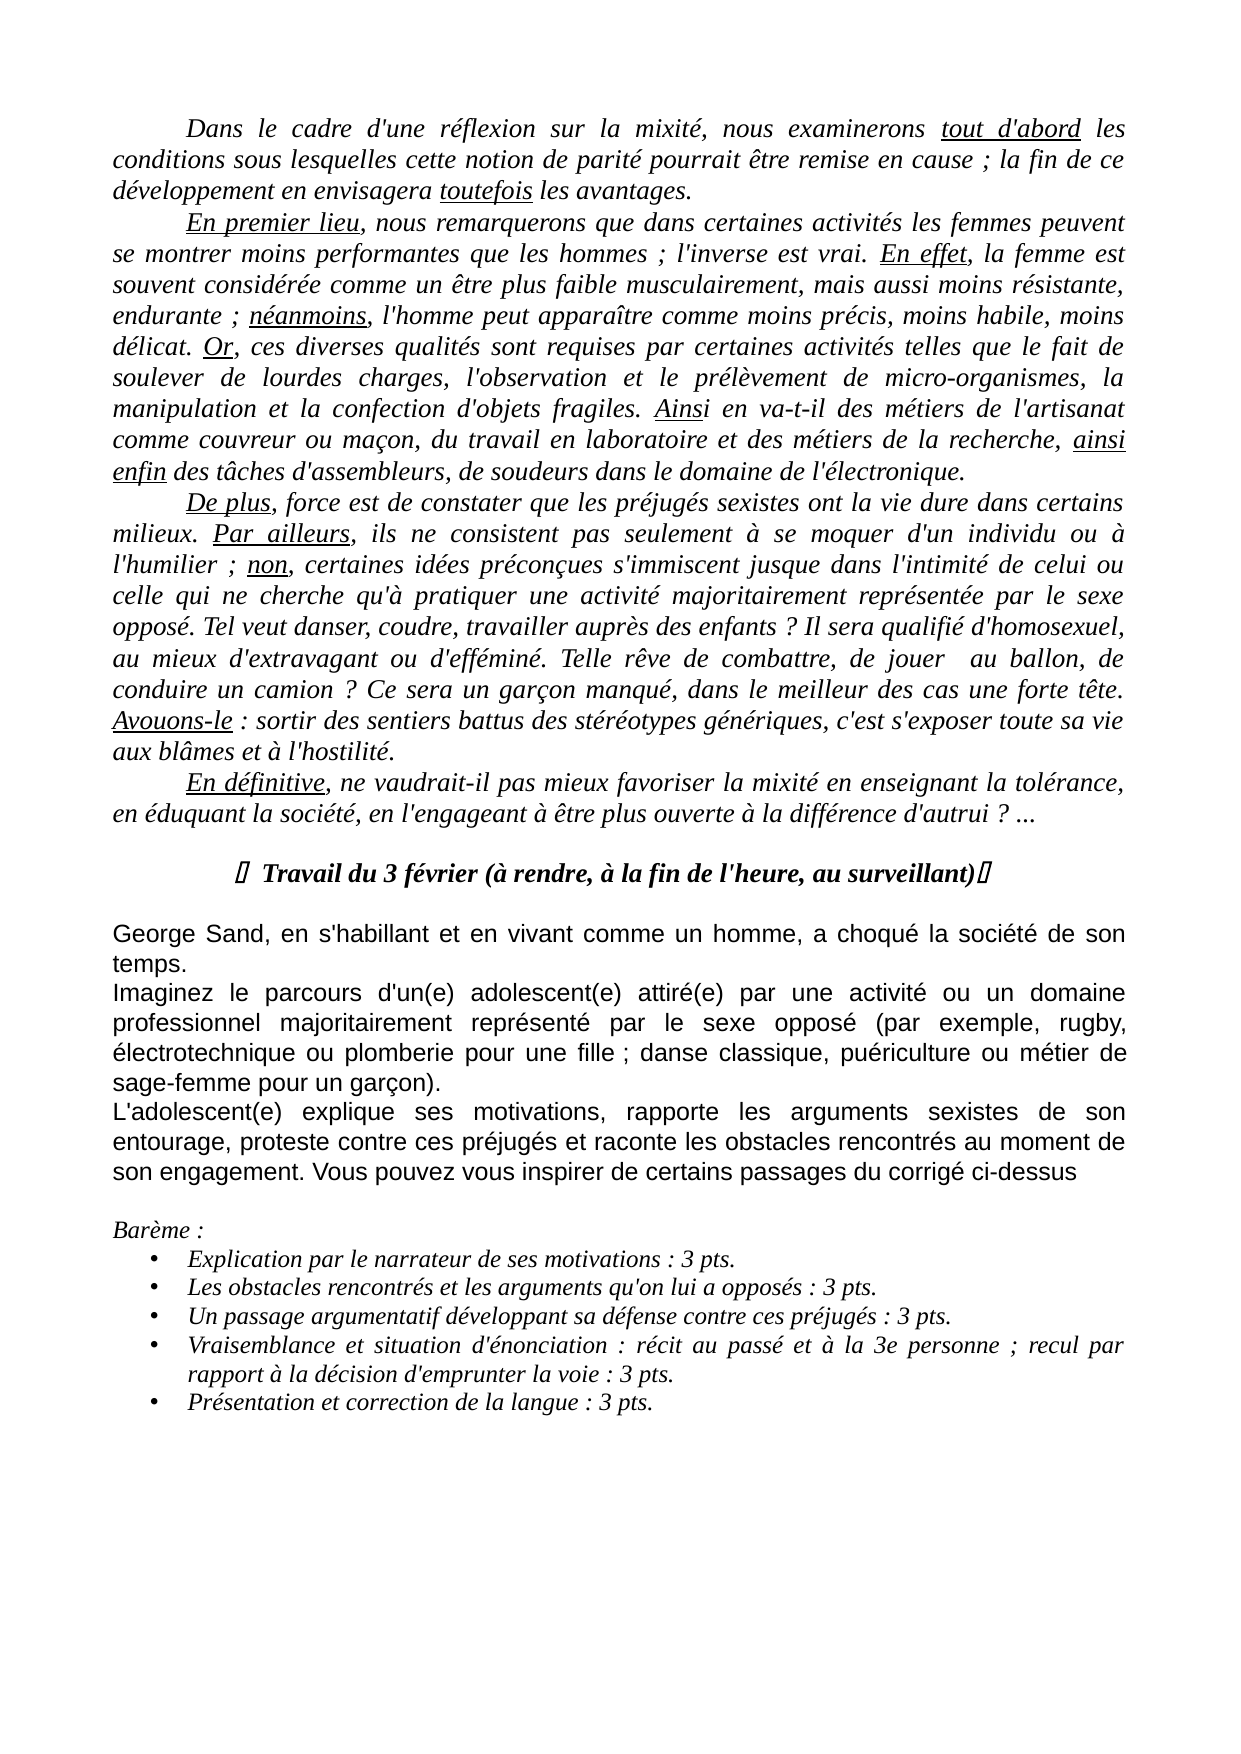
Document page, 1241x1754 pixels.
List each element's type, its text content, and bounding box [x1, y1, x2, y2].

list Présentation et correction de la langue : 3 pts. [150, 1387, 1128, 1416]
text En premier lieu, nous remarquerons que dans certaines activités les femmes peuvent se montrer moins performantes que les hommes ; l'inverse est vrai. En effet, la femme est souvent considérée comme un être plus faible musculairement, mais aussi moins résistante, endurante ; néanmoins, l'homme peut apparaître comme moins précis, moins habile, moins délicat. Or, ces diverses qualités sont requises par certaines activités telles que le fait de soulever de lourdes charges, l'observation et le prélèvement de micro-organismes, la manipulation et la confection d'objets fragiles. Ainsi en va-t-il des métiers de l'artisanat comme couvreur ou maçon, du travail en laboratoire et des métiers de la recherche, ainsi enfin des tâches d'assembleurs, de soudeurs dans le domaine de l'électronique. [112, 206, 1128, 486]
text  Travail du 3 février (à rendre, à la fin de l'heure, au surveillant) [112, 857, 1128, 889]
text George Sand, en s'habillant et en vivant comme un homme, a choqué la société de son temps. Imaginez le parcours d'un(e) adolescent(e) attiré(e) par une activité ou un domaine professionnel majoritairement représenté par le sexe opposé (par exemple, rugby, électrotechnique ou plomberie pour une fille ; danse classique, puériculture ou métier de sage-femme pour un garçon). [112, 918, 1128, 1096]
text En définitive, ne vaudrait-il pas mieux favoriser la mixité en enseignant la tolérance, en éduquant la société, en l'engageant à être plus ouverte à la différence d'autrui ? ... [112, 766, 1128, 828]
list Un passage argumentatif développant sa défense contre ces préjugés : 3 pts. [150, 1301, 1128, 1330]
text De plus, force est de constater que les préjugés sexistes ont la vie dure dans certains milieux. Par ailleurs, ils ne consistent pas seulement à se moquer d'un individu ou à l'humilier ; non, certaines idées préconçues s'immiscent jusque dans l'intimité de celui ou celle qui ne cherche qu'à pratiquer une activité majoritairement représentée par le sexe opposé. Tel veut danser, coudre, travailler auprès des enfants ? Il sera qualifié d'homosexuel, au mieux d'extravagant ou d'efféminé. Telle rêve de combattre, de jouer au ballon, de conduire un camion ? Ce sera un garçon manqué, dans le meilleur des cas une forte tête. Avouons-le : sortir des sentiers battus des stéréotypes génériques, c'est s'exposer toute sa vie aux blâmes et à l'hostilité. [112, 486, 1128, 766]
text L'adolescent(e) explique ses motivations, rapporte les arguments sexistes de son entourage, proteste contre ces préjugés et raconte les obstacles rencontrés au moment de son engagement. Vous pouvez vous inspirer de certains passages du corrigé ci-dessus [112, 1096, 1128, 1185]
list Explication par le narrateur de ses motivations : 3 pts. [150, 1244, 1128, 1272]
text Barème : [112, 1215, 1128, 1244]
list Les obstacles rencontrés et les arguments qu'on lui a opposés : 3 pts. [150, 1272, 1128, 1301]
list Vraisemblance et situation d'énonciation : récit au passé et à la 3e personne ; recul par rapport à la décision d'emprunter la voie : 3 pts. [150, 1330, 1128, 1387]
text Dans le cadre d'une réflexion sur la mixité, nous examinerons tout d'abord les conditions sous lesquelles cette notion de parité pourrait être remise en cause ; la fin de ce développement en envisagera toutefois les avantages. [112, 112, 1128, 206]
